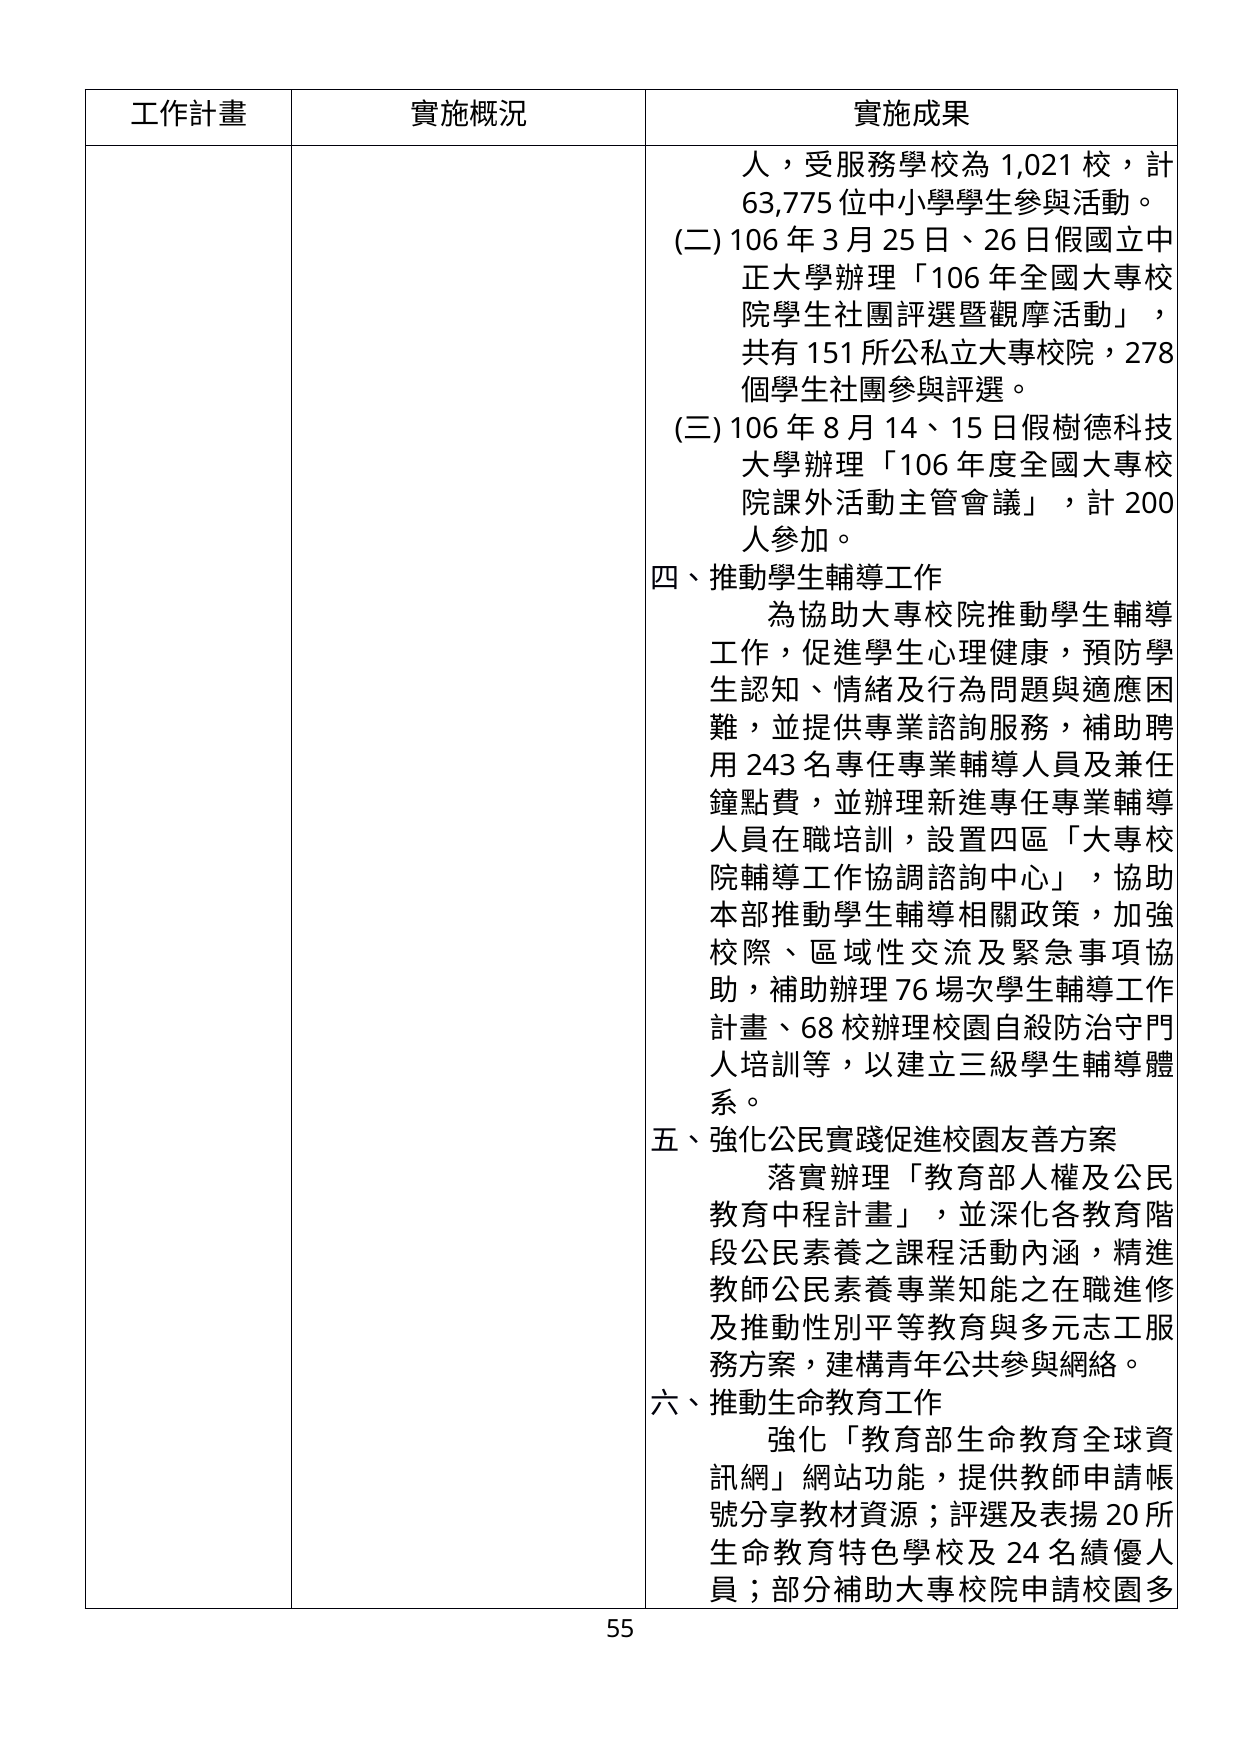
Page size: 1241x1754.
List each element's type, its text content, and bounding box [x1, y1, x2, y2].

table_cell [292, 146, 645, 1608]
table_header 工作計畫 [86, 90, 291, 144]
table_header 實施成果 [646, 90, 1177, 144]
table_header 實施概況 [292, 90, 645, 144]
table_cell 推動大專學生事務工作 設置四區學生事務工作協調聯絡中心，據以協助本部推動大專校院學務工作，並辦理2次跨區學務長會議、8次分區學務長會議；辦理「106年度全國大專校院學生事務工作研討會」，共200人參與；核定補助學務工作計畫共41案，補助27校公立大專校院及55所私立大專校院辦理學生事務與輔導工作特色主題計畫；配合大專校院私立大專校院學輔經費書面審查， 106年度私立大專校院完成查核共計26校。 推動性別平等教育 修正性平法第27、27條之1、30條。 辦理南中北3場次地方政府性平會工作坊。 補助大專校院辦理106年度情感教育課程與教學相關活動計畫24案、性平教育課程教學開發及推動策略研究計畫14案。 出版性別平等教育專刊52期、性別平等教育季刊4期。 辦理調查專業人員培訓193人、大專校院性平會座談會及傳承會約400人參加。` 推動大專社團志工社會服務及社團活動 教育優先區寒暑假中小學生營隊活動106年寒暑假共補助1,026個營隊活動，參與志工人數24,854人，受服務學校為1,021校，計63,775位中小學學生參與活動。 106年3月25日、26日假國立中正大學辦理「106年全國大專校院學生社團評選暨觀摩活動」，共有151所公私立大專校院，278個學生社團參與評選。 106年8月14、15日假樹德科技大學辦理「106年度全國大專校院課外活動主管會議」，計200人參加。 推動學生輔導工作 為協助大專校院推動學生輔導工作，促進學生心理健康，預防學生認知、情緒及行為問題與適應困難，並提供專業諮詢服務，補助聘用243名專任專業輔導人員及兼任鐘點費，並辦理新進專任專業輔導人員在職培訓，設置四區「大專校院輔導工作協調諮詢中心」，協助本部推動學生輔導相關政策，加強校際、區域性交流及緊急事項協助，補助辦理76場次學生輔導工作計畫、68校辦理校園自殺防治守門人培訓等，以建立三級學生輔導體系。 強化公民實踐促進校園友善方案 落實辦理「教育部人權及公民教育中程計畫」，並深化各教育階段公民素養之課程活動內涵，精進教師公民素養專業知能之在職進修及推動性別平等教育與多元志工服務方案，建構青年公共參與網絡。 推動生命教育工作 強化「教育部生命教育全球資訊網」網站功能，提供教師申請帳號分享教材資源；評選及表揚20所生命教育特色學校及24名績優人員；部分補助大專校院申請校園多元生命教育活動計畫，補助70校171案；補助民間團體辦理生命教育活動計5案；鼓勵生命教育學術及相關研究獎助3篇碩士論文及1篇期刊論文；提升生命教育相關議題之研究，了解各國生命教育發展歷程辦理「2017年生命教育國際學術研討會」計180人與會。 校園安全維護與防制學生藥物濫用 校園安全維護:校安研習1場次210人、登山安全研習101人、賃居安全訪視1萬1,893棟建物(含教育訓練6場480人次)、心肺復甦術研習15場7,080人次、校安人員培訓600人，並有效執行防災緊急應處作為。 學生藥物濫用防制:製作懶人包3款、編印親職手冊14,000冊，實施新世代反毒策略研習2場，並與19個民間團體合力推動反毒宣導。 學生全民國防教育推展 辦理各級學校全民國防教育推廣工作強化國家安全意識，規劃開設「軍訓教官教育暨輔導知能研習進修專班」及辦理全國軍訓教官工作研習及研討會以增進軍訓人員相關專業知能等。 完成年度13梯次教育服務役役男專業暨管理幹部訓練共5,259員；另補助各縣市聯絡處執行教育服務役役男服勤管理工作。 辦理軍服製補計有2,993人及軍訓教官體格檢查3,178人次。 發展與改進大專校院特殊教育 辦理身心障礙學生甄試錄取2,149人，單獨招生錄取352人；補助大專校院157校共4.9億元辦理資源教室及特教輔導工作，服務學生1.3萬人；委託大學特教中心完成4,681人次特教學生鑑定報告。評估教育輔具需求900人次、借出3,000多件，提供點字及有聲書，補助大專校院55校共8,700餘萬元改善無障礙環境。辦理大專聽障、視障、腦性麻痺學生夏令營。 [646, 146, 1177, 1608]
table_cell [86, 146, 291, 1608]
